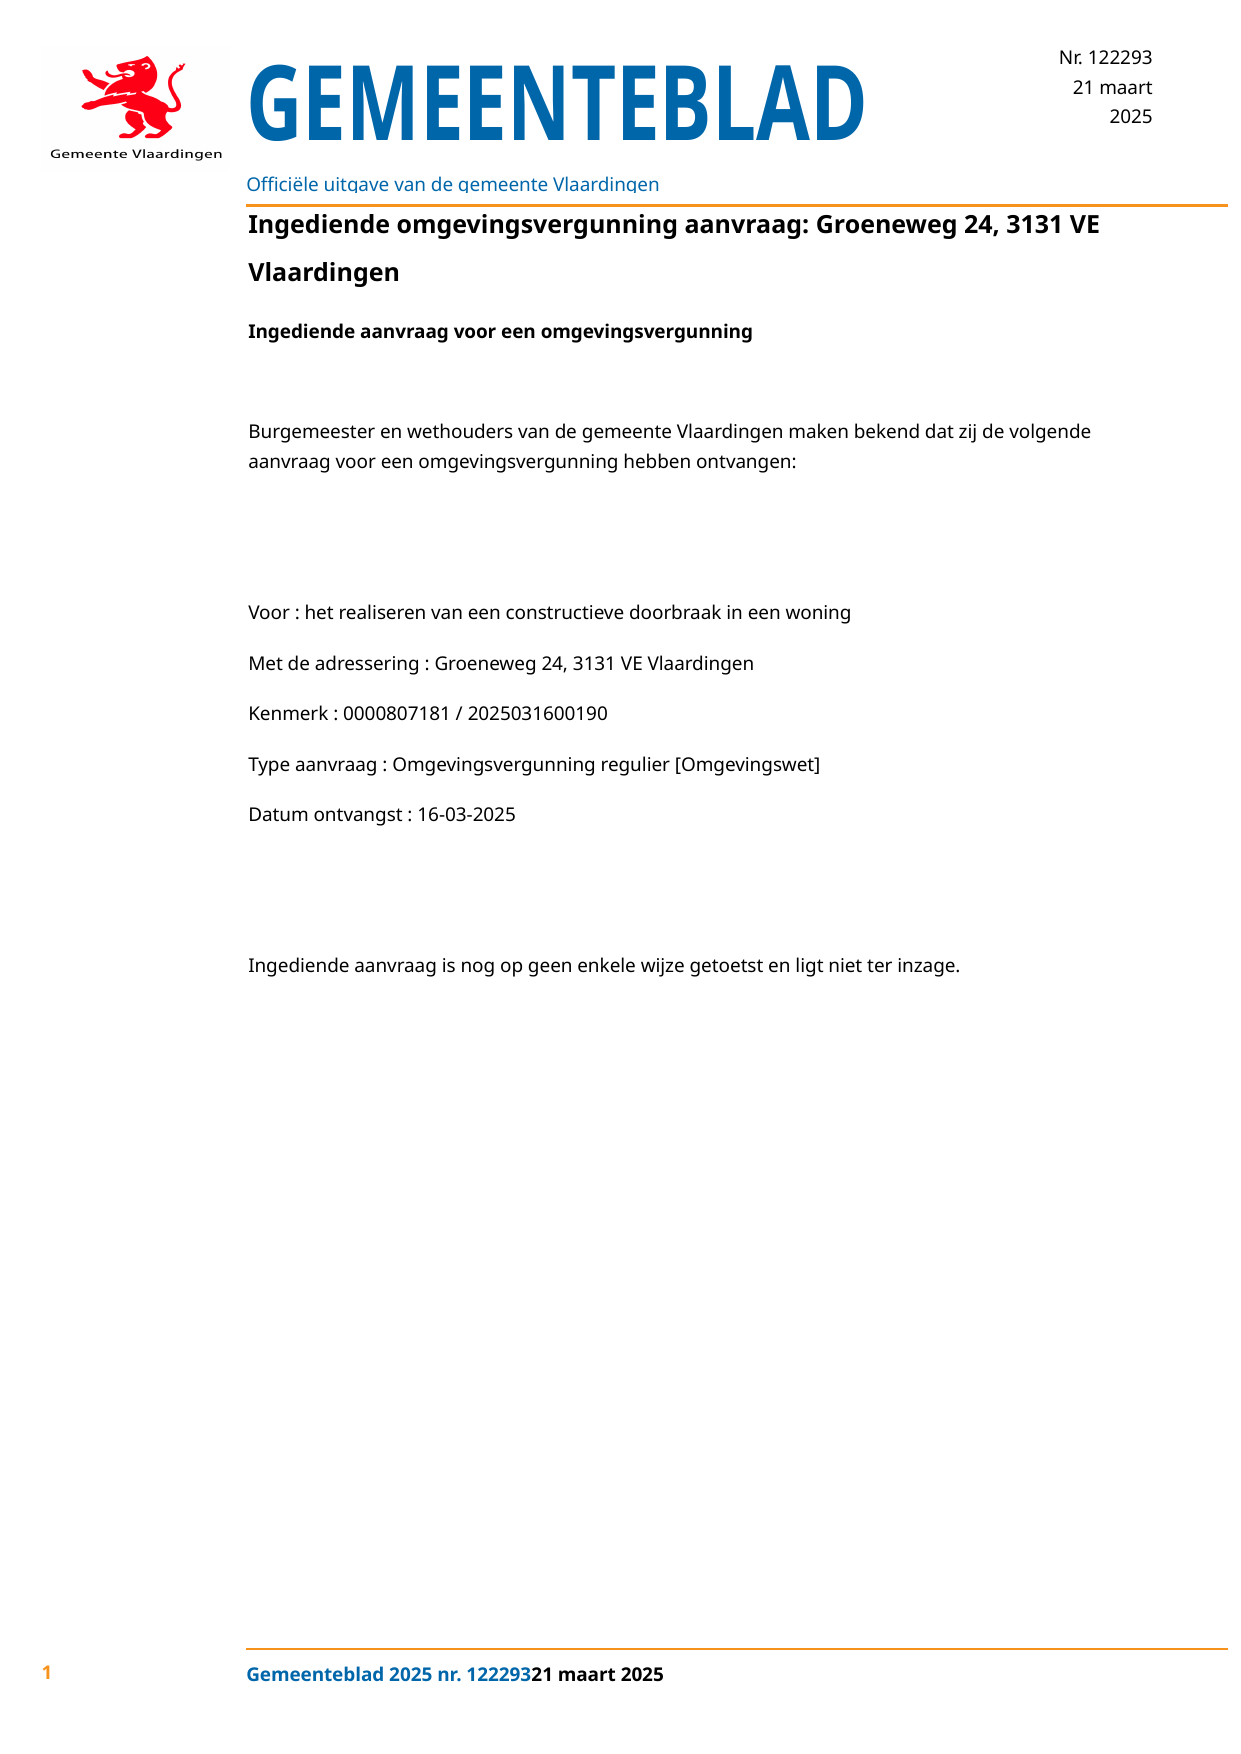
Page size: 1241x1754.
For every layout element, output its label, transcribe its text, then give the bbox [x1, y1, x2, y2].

text Type aanvraag : Omgevingsvergunning regulier [Omgevingswet] [248, 751, 1152, 777]
text Ingediende aanvraag voor een omgevingsvergunning [248, 318, 1152, 344]
text Voor : het realiseren van een constructieve doorbraak in een woning [248, 599, 1152, 625]
text Kenmerk : 0000807181 / 2025031600190 [248, 700, 1152, 726]
text Met de adressering : Groeneweg 24, 3131 VE Vlaardingen [248, 650, 1152, 676]
text Burgemeester en wethouders van de gemeente Vlaardingen maken bekend dat zij de volgende aanvraag voor een omgevingsvergunning hebben ontvangen: [248, 419, 1152, 474]
text Ingediende aanvraag is nog op geen enkele wijze getoetst en ligt niet ter inzage. [248, 952, 1152, 978]
text Datum ontvangst : 16-03-2025 [248, 801, 1152, 827]
picture [41, 47, 231, 172]
text Ingediende omgevingsvergunning aanvraag: Groeneweg 24, 3131 VE Vlaardingen [248, 207, 1152, 288]
